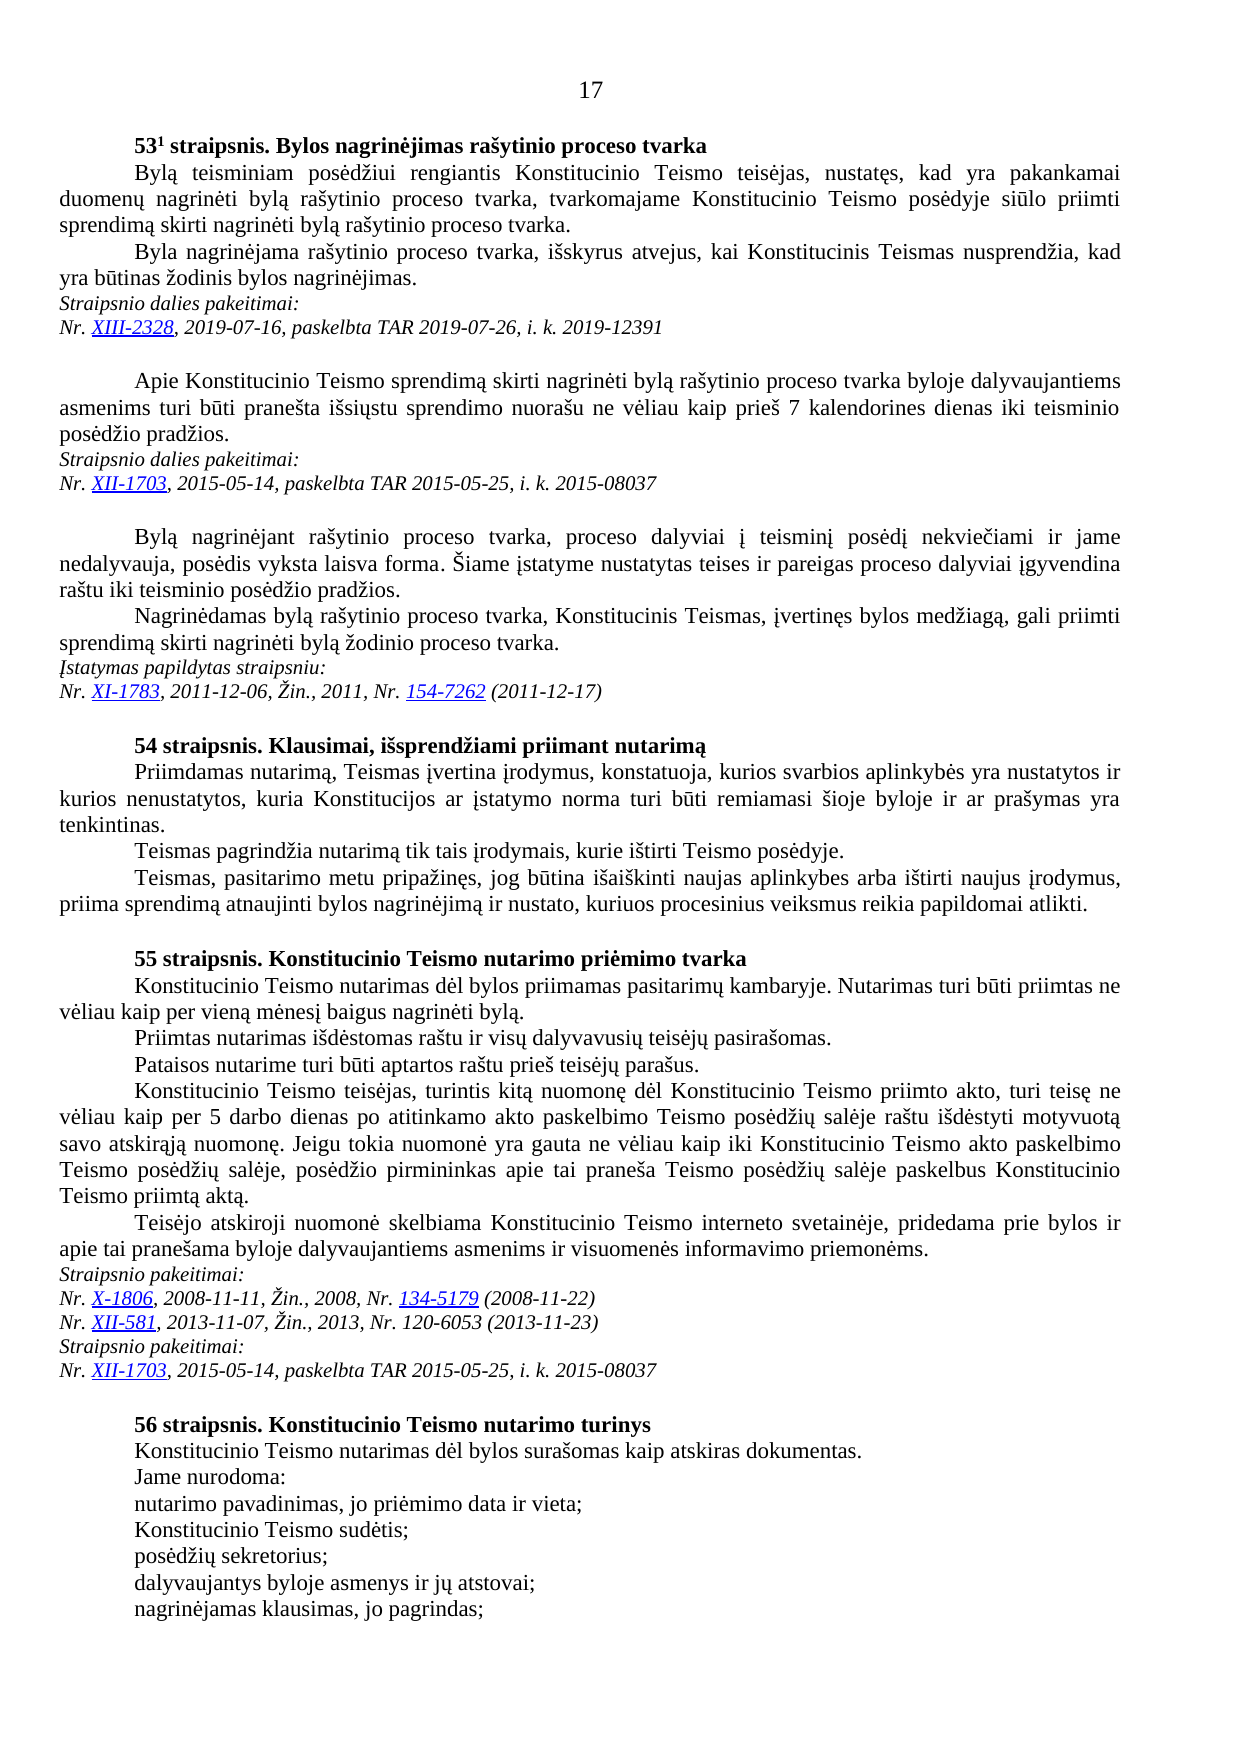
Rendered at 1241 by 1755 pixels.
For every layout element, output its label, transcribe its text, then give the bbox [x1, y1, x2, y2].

text Nr. XI-1783, 2011-12-06, Žin., 2011, Nr. 154-7262 (2011-12-17) [59, 679, 1122, 703]
text Konstitucinio Teismo nutarimas dėl bylos surašomas kaip atskiras dokumentas. [59, 1437, 1122, 1463]
text Teisėjo atskiroji nuomonė skelbiama Konstitucinio Teismo interneto svetainėje, pridedama prie bylos ir apie tai pranešama byloje dalyvaujantiems asmenims ir visuomenės informavimo priemonėms. [59, 1209, 1122, 1262]
text 531 straipsnis. Bylos nagrinėjimas rašytinio proceso tvarka [59, 132, 1122, 159]
text Priimtas nutarimas išdėstomas raštu ir visų dalyvavusių teisėjų pasirašomas. [59, 1024, 1122, 1051]
text nutarimo pavadinimas, jo priėmimo data ir vieta; [59, 1490, 1122, 1516]
text Straipsnio dalies pakeitimai: [59, 447, 1122, 471]
text Straipsnio pakeitimai: [59, 1334, 1122, 1358]
text nagrinėjamas klausimas, jo pagrindas; [59, 1595, 1122, 1621]
text Jame nurodoma: [59, 1463, 1122, 1490]
text Byla nagrinėjama rašytinio proceso tvarka, išskyrus atvejus, kai Konstitucinis Teismas nusprendžia, kad yra būtinas žodinis bylos nagrinėjimas. [59, 238, 1122, 291]
text Nr. XII-1703, 2015-05-14, paskelbta TAR 2015-05-25, i. k. 2015-08037 [59, 1358, 1122, 1382]
text Bylą nagrinėjant rašytinio proceso tvarka, proceso dalyviai į teisminį posėdį nekviečiami ir jame nedalyvauja, posėdis vyksta laisva forma. Šiame įstatyme nustatytas teises ir pareigas proceso dalyviai įgyvendina raštu iki teisminio posėdžio pradžios. [59, 523, 1122, 602]
text Nr. X-1806, 2008-11-11, Žin., 2008, Nr. 134-5179 (2008-11-22) [59, 1286, 1122, 1310]
text Priimdamas nutarimą, Teismas įvertina įrodymus, konstatuoja, kurios svarbios aplinkybės yra nustatytos ir kurios nenustatytos, kuria Konstitucijos ar įstatymo norma turi būti remiamasi šioje byloje ir ar prašymas yra tenkintinas. [59, 758, 1122, 837]
text Apie Konstitucinio Teismo sprendimą skirti nagrinėti bylą rašytinio proceso tvarka byloje dalyvaujantiems asmenims turi būti pranešta išsiųstu sprendimo nuorašu ne vėliau kaip prieš 7 kalendorines dienas iki teisminio posėdžio pradžios. [59, 367, 1122, 447]
text Pataisos nutarime turi būti aptartos raštu prieš teisėjų parašus. [59, 1051, 1122, 1077]
text dalyvaujantys byloje asmenys ir jų atstovai; [59, 1569, 1122, 1595]
text Konstitucinio Teismo teisėjas, turintis kitą nuomonę dėl Konstitucinio Teismo priimto akto, turi teisę ne vėliau kaip per 5 darbo dienas po atitinkamo akto paskelbimo Teismo posėdžių salėje raštu išdėstyti motyvuotą savo atskirąją nuomonę. Jeigu tokia nuomonė yra gauta ne vėliau kaip iki Konstitucinio Teismo akto paskelbimo Teismo posėdžių salėje, posėdžio pirmininkas apie tai praneša Teismo posėdžių salėje paskelbus Konstitucinio Teismo priimtą aktą. [59, 1077, 1122, 1209]
text 55 straipsnis. Konstitucinio Teismo nutarimo priėmimo tvarka [59, 945, 1122, 972]
text Konstitucinio Teismo sudėtis; [59, 1516, 1122, 1542]
text 56 straipsnis. Konstitucinio Teismo nutarimo turinys [59, 1411, 1122, 1437]
text Nagrinėdamas bylą rašytinio proceso tvarka, Konstitucinis Teismas, įvertinęs bylos medžiagą, gali priimti sprendimą skirti nagrinėti bylą žodinio proceso tvarka. [59, 602, 1122, 655]
text Nr. XII-581, 2013-11-07, Žin., 2013, Nr. 120-6053 (2013-11-23) [59, 1310, 1122, 1334]
text Bylą teisminiam posėdžiui rengiantis Konstitucinio Teismo teisėjas, nustatęs, kad yra pakankamai duomenų nagrinėti bylą rašytinio proceso tvarka, tvarkomajame Konstitucinio Teismo posėdyje siūlo priimti sprendimą skirti nagrinėti bylą rašytinio proceso tvarka. [59, 159, 1122, 238]
text Nr. XIII-2328, 2019-07-16, paskelbta TAR 2019-07-26, i. k. 2019-12391 [59, 315, 1122, 339]
text Konstitucinio Teismo nutarimas dėl bylos priimamas pasitarimų kambaryje. Nutarimas turi būti priimtas ne vėliau kaip per vieną mėnesį baigus nagrinėti bylą. [59, 972, 1122, 1024]
text Straipsnio pakeitimai: [59, 1262, 1122, 1286]
text Teismas pagrindžia nutarimą tik tais įrodymais, kurie ištirti Teismo posėdyje. [59, 837, 1122, 864]
text Įstatymas papildytas straipsniu: [59, 655, 1122, 679]
text Teismas, pasitarimo metu pripažinęs, jog būtina išaiškinti naujas aplinkybes arba ištirti naujus įrodymus, priima sprendimą atnaujinti bylos nagrinėjimą ir nustato, kuriuos procesinius veiksmus reikia papildomai atlikti. [59, 864, 1122, 917]
text 54 straipsnis. Klausimai, išsprendžiami priimant nutarimą [59, 732, 1122, 758]
text Straipsnio dalies pakeitimai: [59, 291, 1122, 315]
text Nr. XII-1703, 2015-05-14, paskelbta TAR 2015-05-25, i. k. 2015-08037 [59, 471, 1122, 495]
text posėdžių sekretorius; [59, 1542, 1122, 1569]
